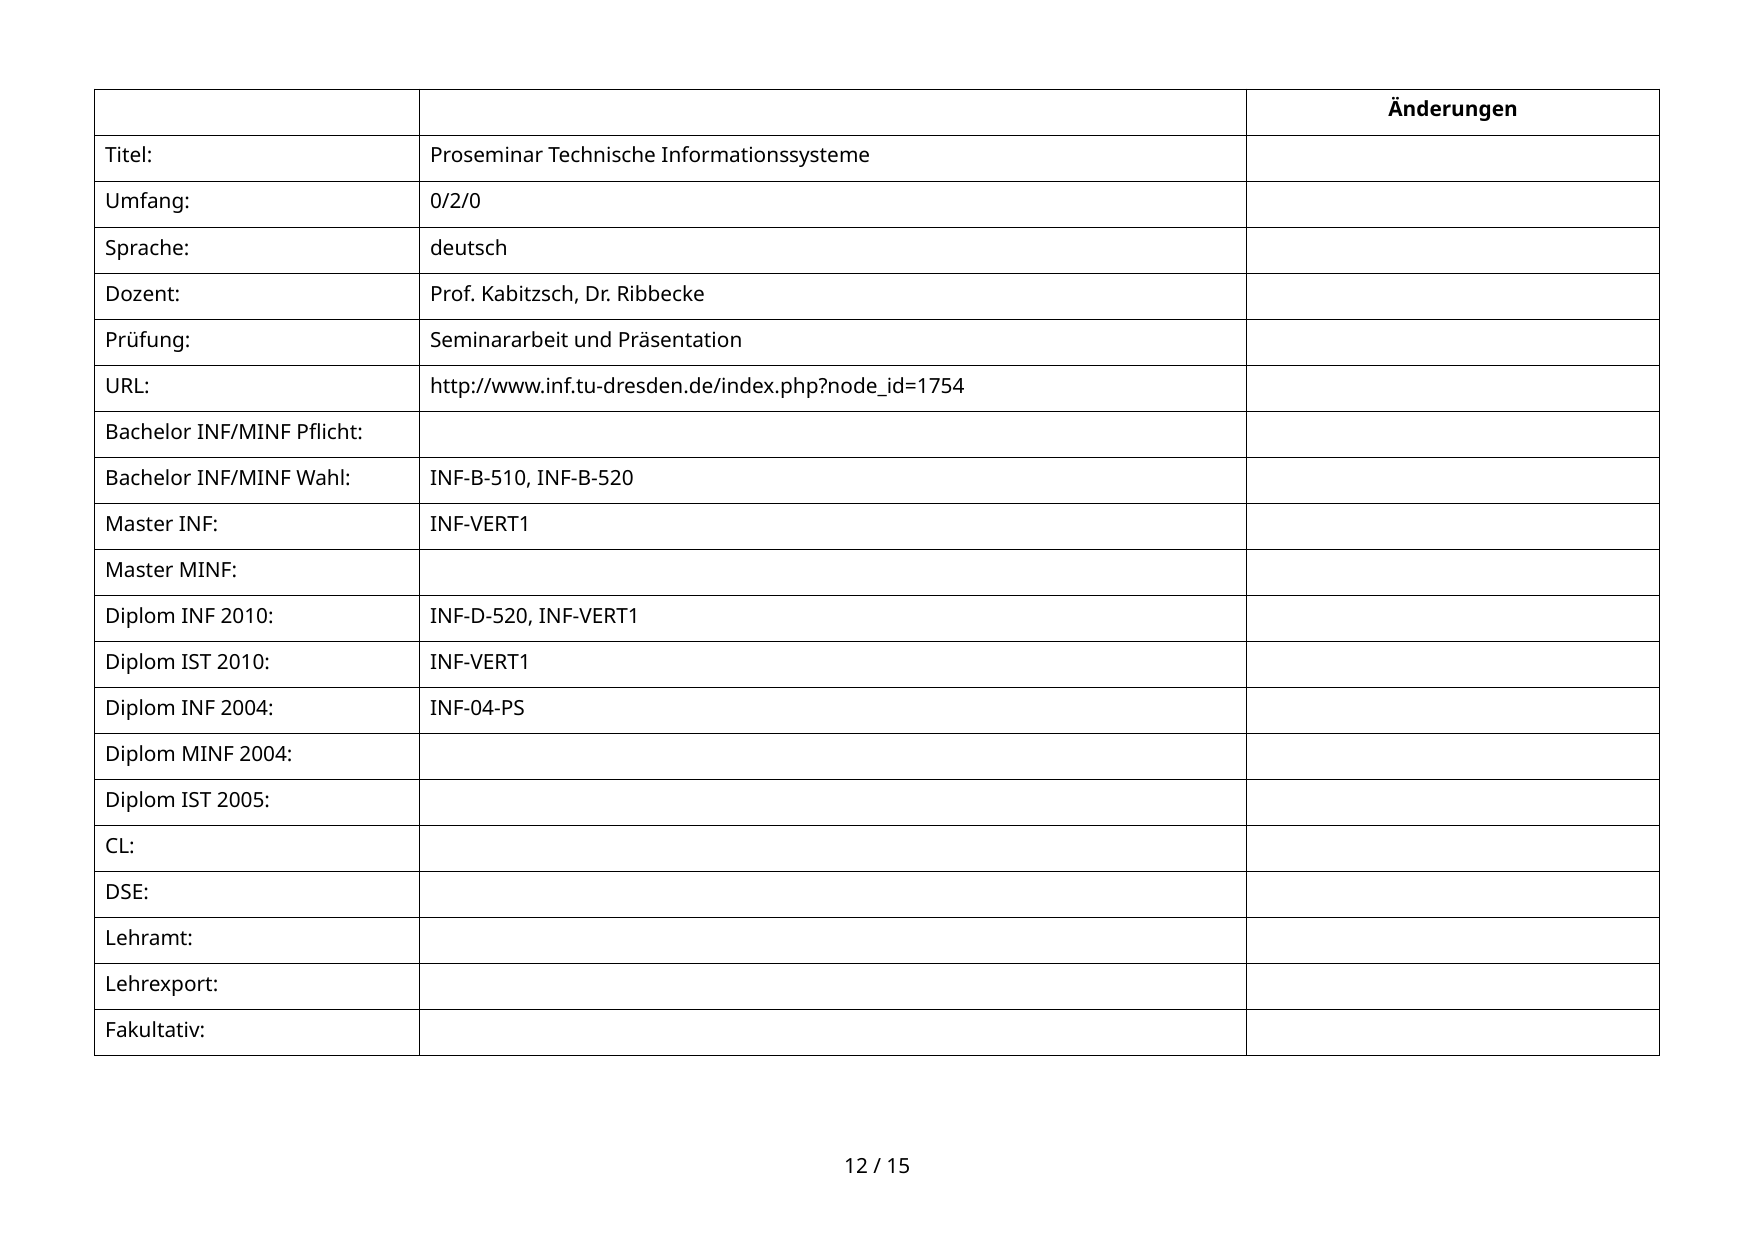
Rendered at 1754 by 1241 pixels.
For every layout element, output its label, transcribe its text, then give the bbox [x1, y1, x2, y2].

table_cell [1247, 1010, 1659, 1055]
table_cell [420, 780, 1246, 825]
table_header [420, 90, 1246, 134]
table_cell [1247, 780, 1659, 825]
table_cell 0/2/0 [420, 182, 1246, 227]
table_cell [1247, 918, 1659, 963]
table_cell [1247, 412, 1659, 457]
table_cell Lehramt: [95, 918, 419, 963]
table_cell Fakultativ: [95, 1010, 419, 1055]
table_cell Dozent: [95, 274, 419, 319]
table_cell Titel: [95, 136, 419, 181]
table_cell [420, 826, 1246, 871]
table_cell [1247, 872, 1659, 917]
table_cell [420, 872, 1246, 917]
table_cell [1247, 366, 1659, 411]
table_cell [1247, 228, 1659, 273]
table_cell [420, 964, 1246, 1009]
table_cell [1247, 550, 1659, 595]
table_cell INF-VERT1 [420, 504, 1246, 549]
table_cell Prüfung: [95, 320, 419, 365]
table_cell [1247, 182, 1659, 227]
table_cell [1247, 826, 1659, 871]
table_cell Sprache: [95, 228, 419, 273]
table_cell INF-D-520, INF-VERT1 [420, 596, 1246, 641]
table_cell [1247, 320, 1659, 365]
table_cell [420, 412, 1246, 457]
table_cell Bachelor INF/MINF Pflicht: [95, 412, 419, 457]
table_cell [420, 734, 1246, 779]
table_cell Master MINF: [95, 550, 419, 595]
table_cell Diplom INF 2010: [95, 596, 419, 641]
table_cell INF-VERT1 [420, 642, 1246, 687]
table_cell INF-B-510, INF-B-520 [420, 458, 1246, 503]
table_cell Master INF: [95, 504, 419, 549]
table_cell Lehrexport: [95, 964, 419, 1009]
table_cell Seminararbeit und Präsentation [420, 320, 1246, 365]
table_cell [420, 918, 1246, 963]
table_cell Umfang: [95, 182, 419, 227]
table_cell URL: [95, 366, 419, 411]
table_cell [1247, 274, 1659, 319]
table_cell CL: [95, 826, 419, 871]
table_cell Proseminar Technische Informationssysteme [420, 136, 1246, 181]
table_cell [1247, 136, 1659, 181]
table_header Änderungen [1247, 90, 1659, 134]
table_cell DSE: [95, 872, 419, 917]
table_cell [1247, 642, 1659, 687]
table_cell Diplom IST 2010: [95, 642, 419, 687]
table_cell [1247, 734, 1659, 779]
table_cell INF-04-PS [420, 688, 1246, 733]
table_cell http://www.inf.tu-dresden.de/index.php?node_id=1754 [420, 366, 1246, 411]
table_cell [1247, 964, 1659, 1009]
table_cell [1247, 688, 1659, 733]
table_header [95, 90, 419, 134]
table_cell [1247, 596, 1659, 641]
table_cell Prof. Kabitzsch, Dr. Ribbecke [420, 274, 1246, 319]
table_cell [420, 550, 1246, 595]
table_cell Diplom IST 2005: [95, 780, 419, 825]
table_cell [420, 1010, 1246, 1055]
table_cell Diplom INF 2004: [95, 688, 419, 733]
table_cell [1247, 458, 1659, 503]
table_cell [1247, 504, 1659, 549]
table_cell Diplom MINF 2004: [95, 734, 419, 779]
table_cell deutsch [420, 228, 1246, 273]
table_cell Bachelor INF/MINF Wahl: [95, 458, 419, 503]
